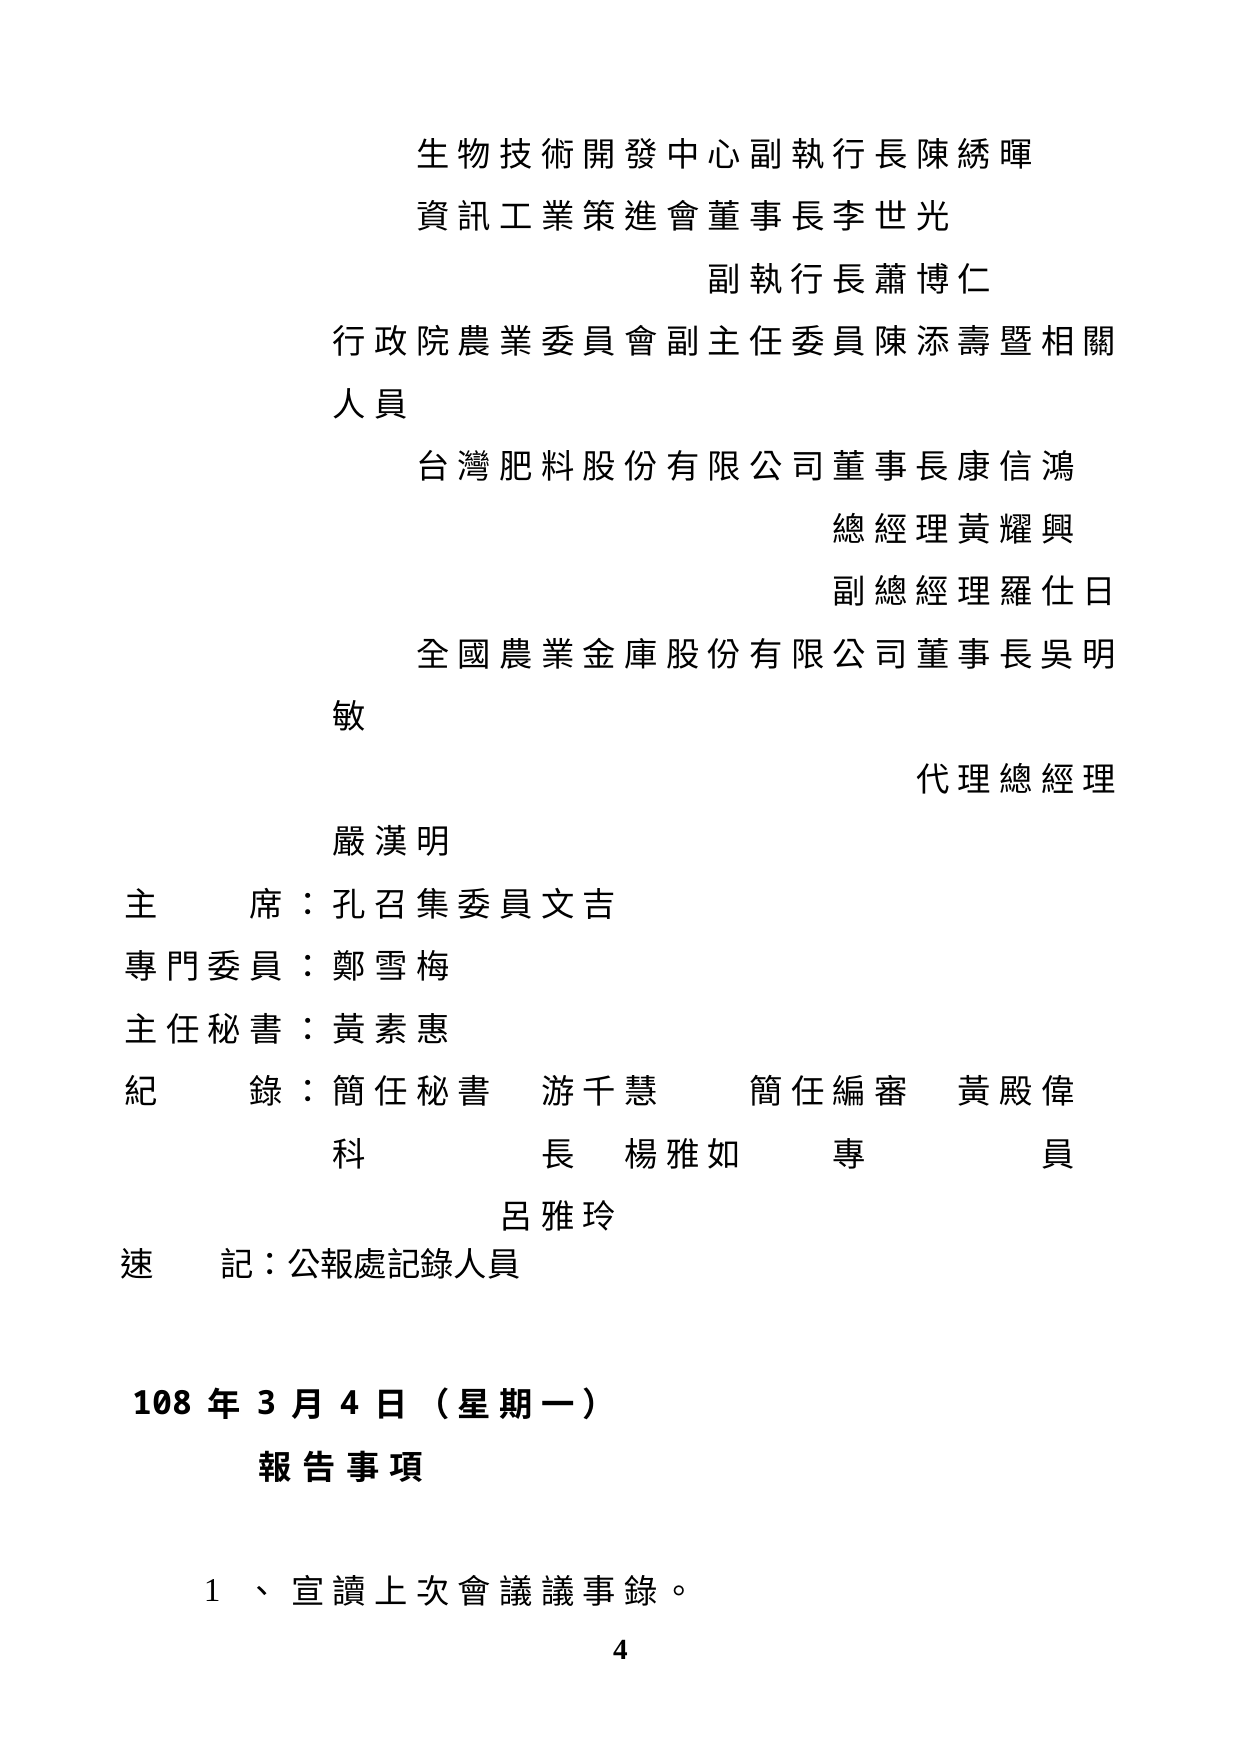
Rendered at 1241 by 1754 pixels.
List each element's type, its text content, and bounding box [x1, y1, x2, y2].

text 速 記：公報處記錄人員 [120, 1235, 1120, 1287]
text 科 長 楊雅如 專 員 呂雅玲 [293, 1110, 1120, 1235]
text 專門委員：鄭雪梅 [120, 923, 1091, 985]
text 報告事項 [258, 1438, 1120, 1490]
text 108年3月4日（星期一） [120, 1360, 1120, 1423]
text 主 席：孔召集委員文吉 [120, 860, 1120, 923]
list 宣讀上次會議議事錄。 [170, 1548, 1120, 1610]
text 主任秘書：黃素惠 [120, 985, 1091, 1048]
text 紀 錄：簡任秘書 游千慧 簡任編審 黃殿偉 [120, 1048, 1120, 1110]
text 生物技術開發中心副執行長陳綉暉 資訊工業策進會董事長李世光 副執行長蕭博仁 行政院農業委員會副主任委員陳添壽暨相關人員 台灣肥料股份有限公司董事長康信鴻 總經理黃耀興 副總經理羅仕日 全國農業金庫股份有限公司董事長吳明敏 代理總經理嚴漢明 [326, 110, 1120, 860]
